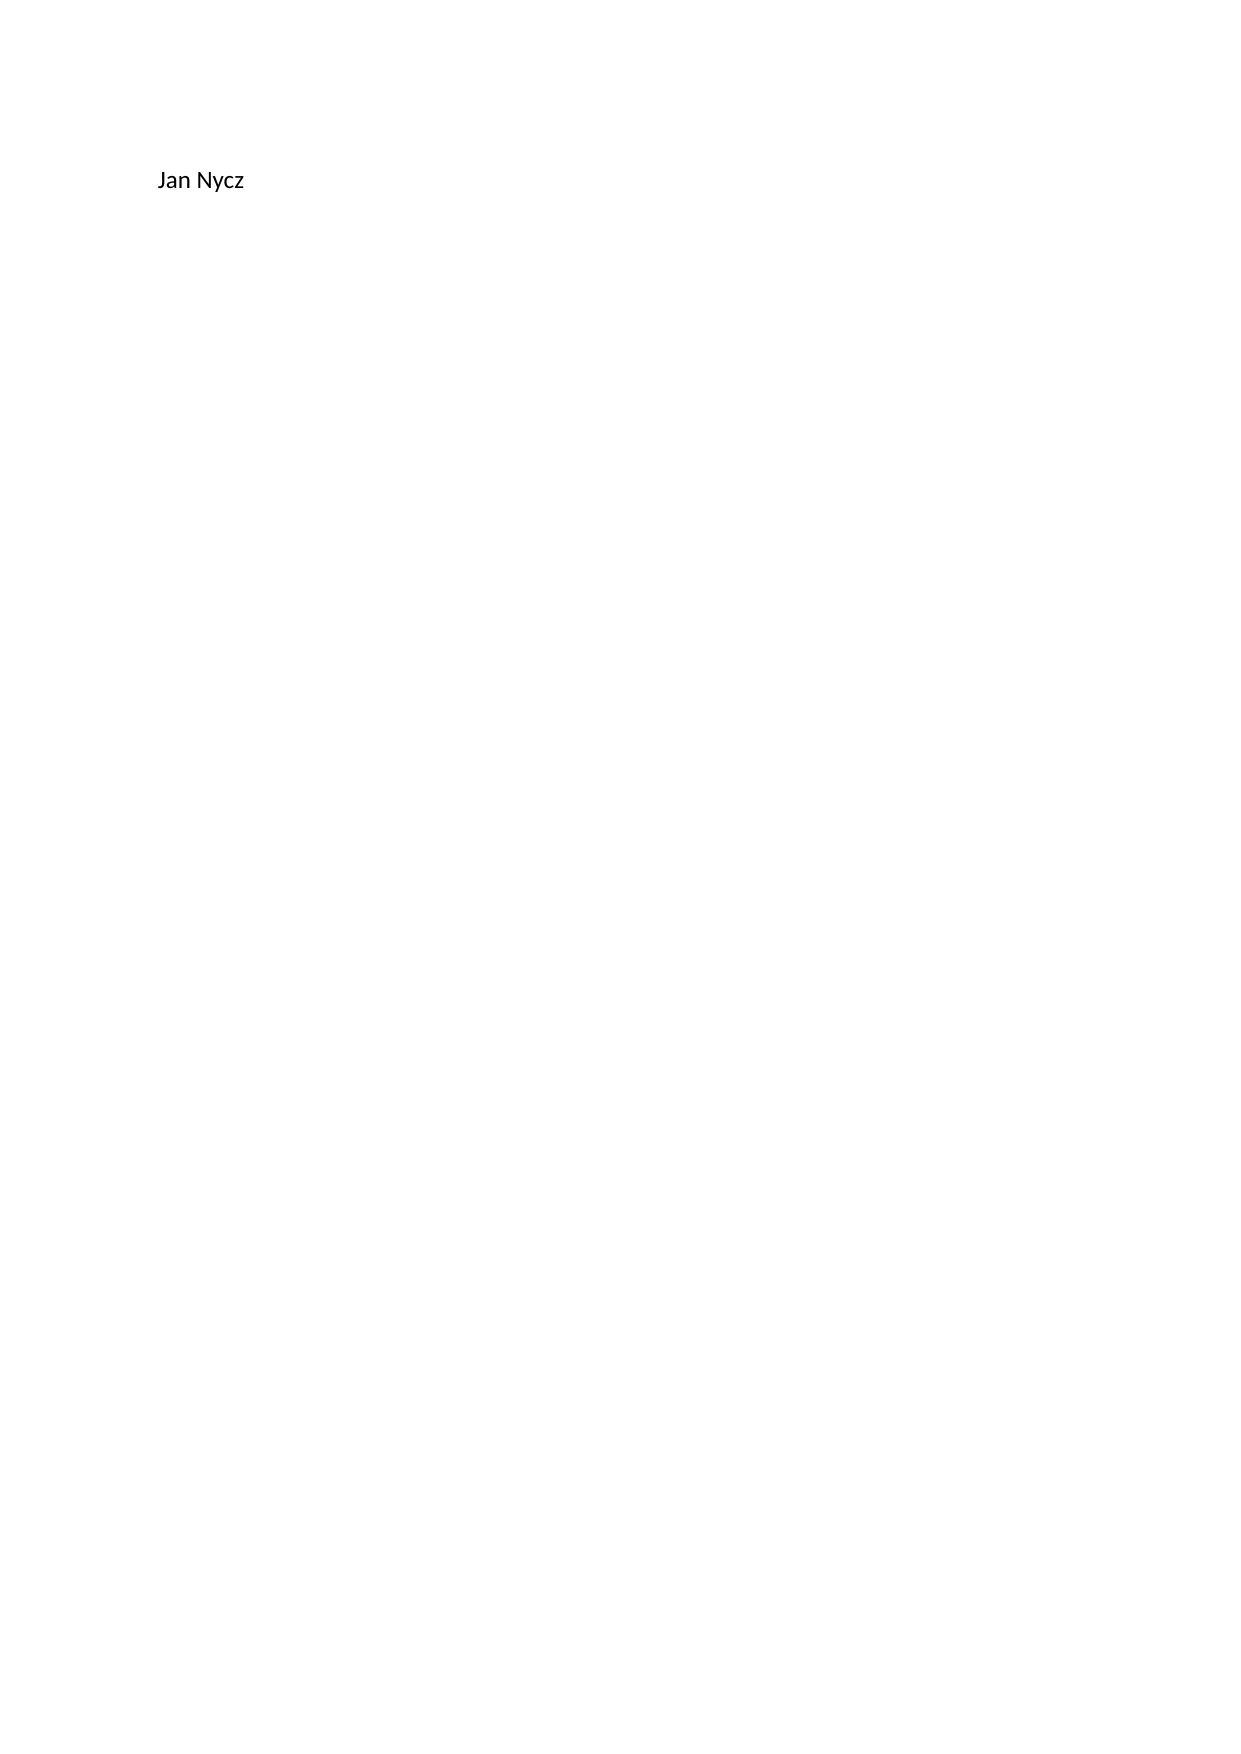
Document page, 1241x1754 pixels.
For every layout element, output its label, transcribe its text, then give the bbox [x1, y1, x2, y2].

text Jan Nycz [118, 164, 1122, 194]
